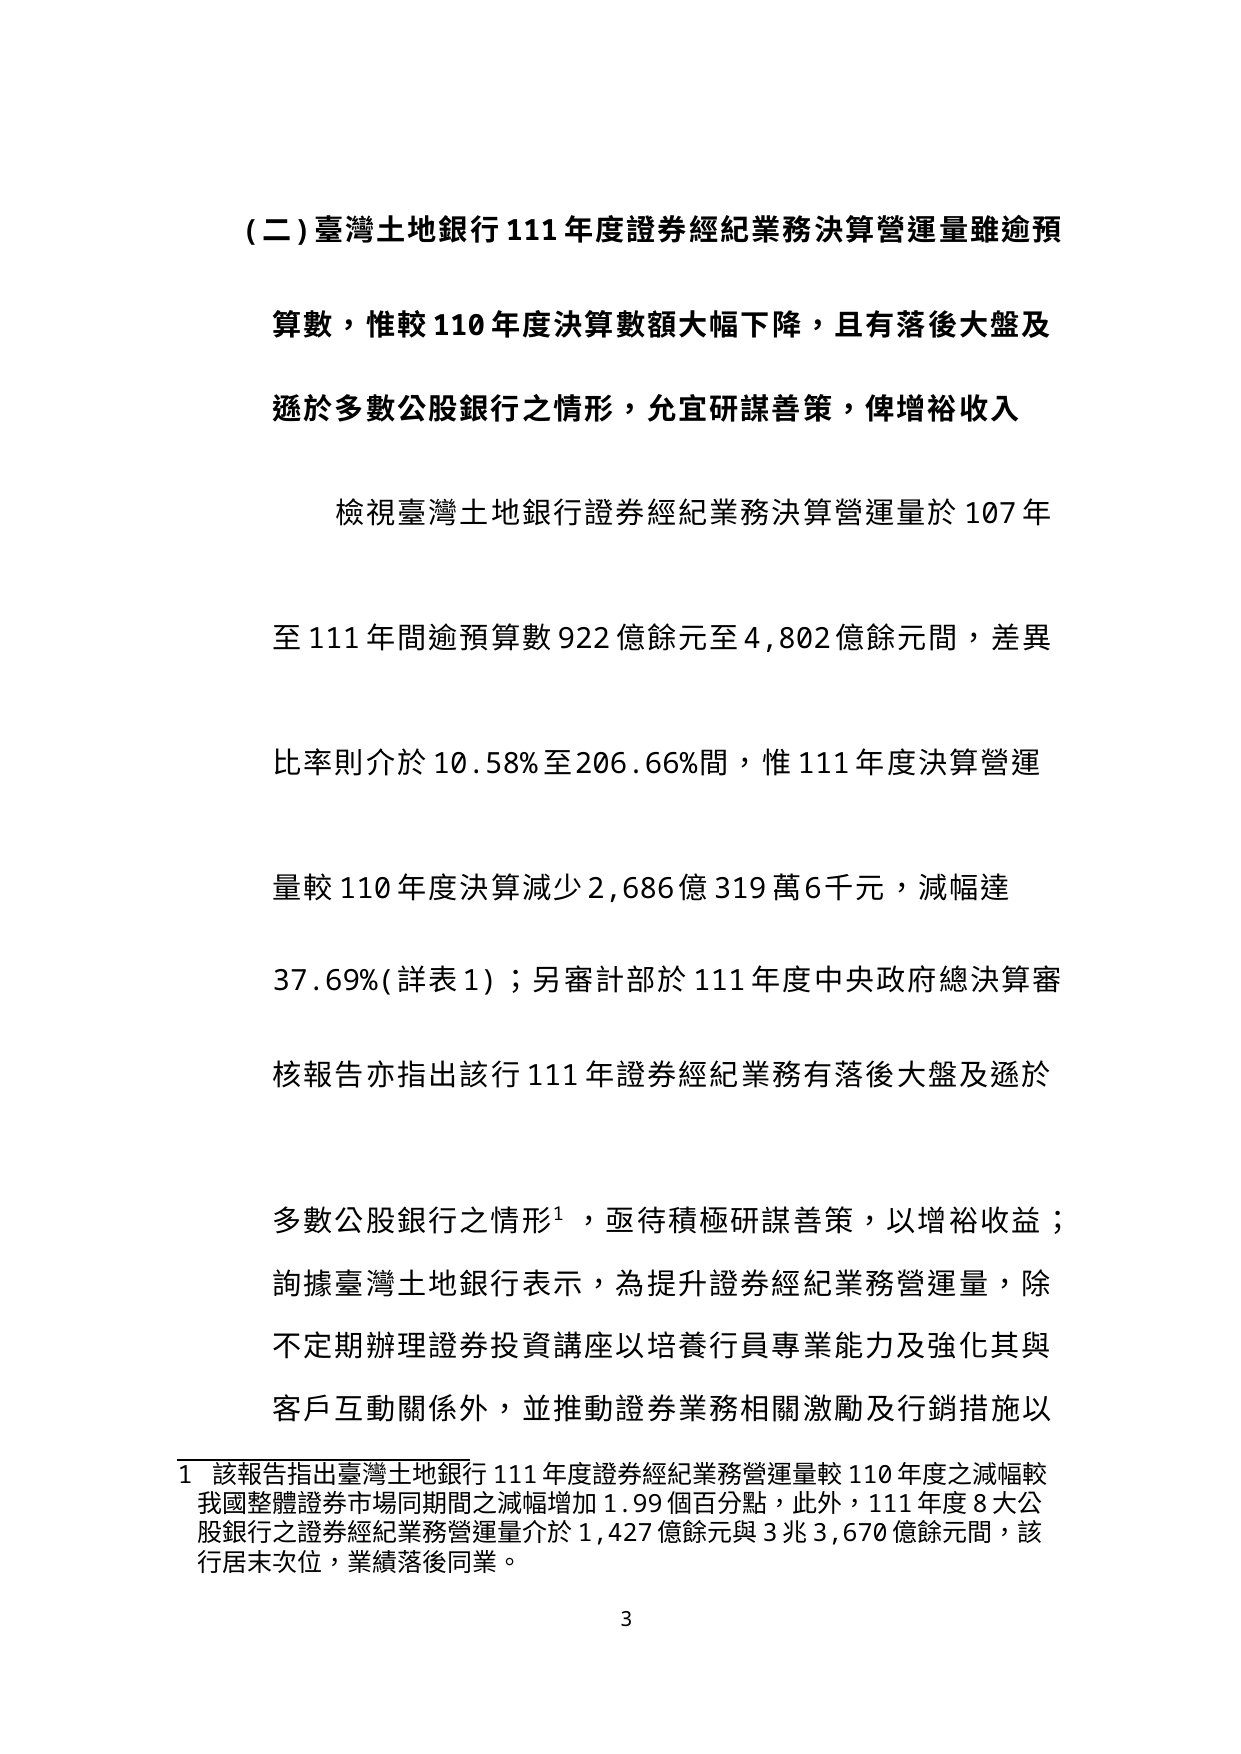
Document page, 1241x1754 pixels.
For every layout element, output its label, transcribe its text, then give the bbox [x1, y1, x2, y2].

text 檢視臺灣土地銀行證券經紀業務決算營運量於107年至111年間逾預算數922億餘元至4,802億餘元間，差異比率則介於10.58%至206.66%間，惟111年度決算營運量較110年度決算減少2,686億319萬6千元，減幅達37.69%(詳表1)；另審計部於111年度中央政府總決算審核報告亦指出該行111年證券經紀業務有落後大盤及遜於多數公股銀行之情形，亟待積極研謀善策，以增裕收益；詢據臺灣土地銀行表示，為提升證券經紀業務營運量，除不定期辦理證券投資講座以培養行員專業能力及強化其與客戶互動關係外，並推動證券業務相關激勵及行銷措施以加強推廣聯行轉介證券業務，另持續積極推廣證券線上開戶及電子式下單交易、擴大證券電子線上申請服務功能等，以提升電子交易服務。 [266, 427, 1063, 1427]
text 該報告指出臺灣土地銀行111年度證券經紀業務營運量較110年度之減幅較我國整體證券市場同期間之減幅增加1.99個百分點，此外，111年度8大公股銀行之證券經紀業務營運量介於1,427億餘元與3兆3,670億餘元間，該行居末次位，業績落後同業。 [177, 1460, 1063, 1577]
text (二)臺灣土地銀行111年度證券經紀業務決算營運量雖逾預算數，惟較110年度決算數額大幅下降，且有落後大盤及遜於多數公股銀行之情形，允宜研謀善策，俾增裕收入 [236, 177, 1063, 427]
